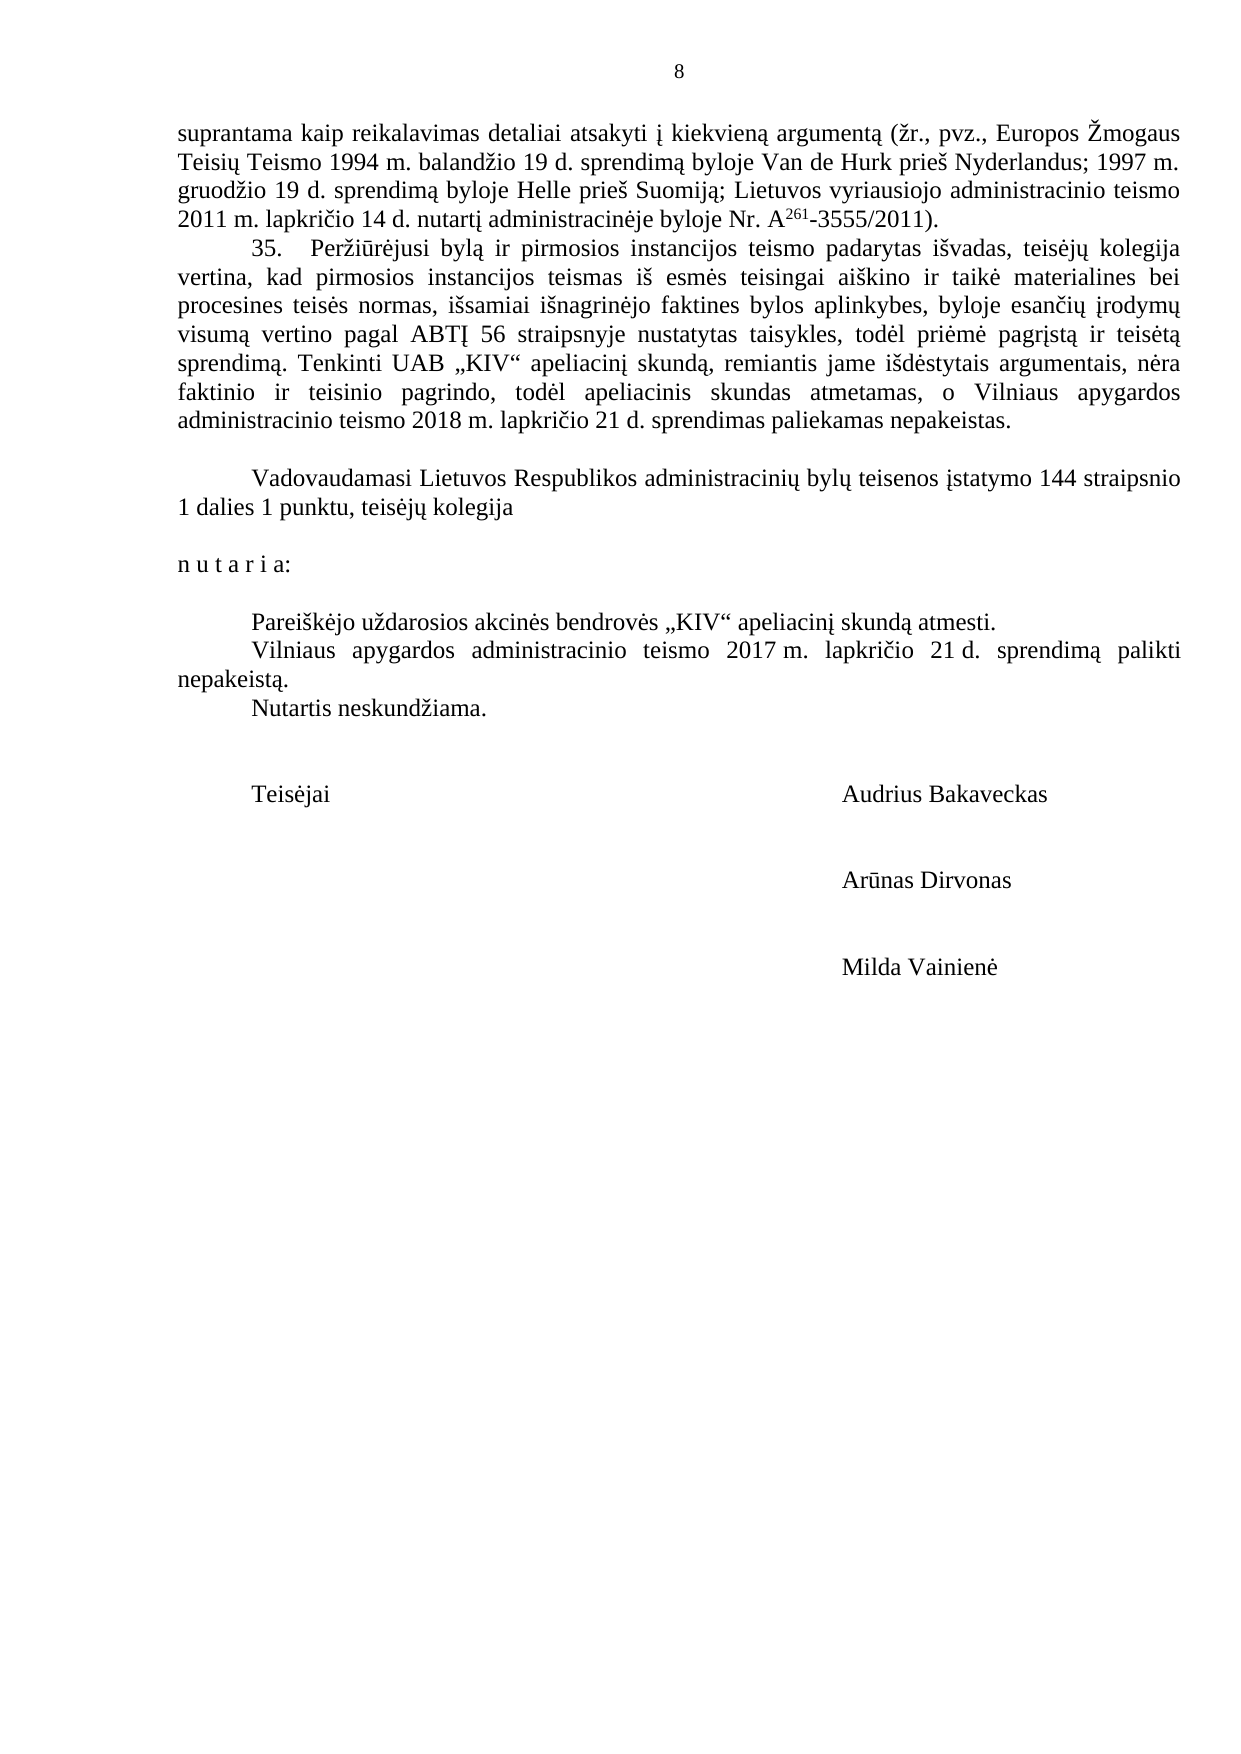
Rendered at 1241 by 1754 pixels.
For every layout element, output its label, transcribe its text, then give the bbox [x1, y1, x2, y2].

text suprantama kaip reikalavimas detaliai atsakyti į kiekvieną argumentą (žr., pvz., Europos Žmogaus Teisių Teismo 1994 m. balandžio 19 d. sprendimą byloje Van de Hurk prieš Nyderlandus; 1997 m. gruodžio 19 d. sprendimą byloje Helle prieš Suomiją; Lietuvos vyriausiojo administracinio teismo 2011 m. lapkričio 14 d. nutartį administracinėje byloje Nr. A261-3555/2011). [177, 118, 1181, 233]
text Milda Vainienė [177, 952, 1181, 981]
text Vilniaus apygardos administracinio teismo 2017 m. lapkričio 21 d. sprendimą palikti nepakeistą. [177, 636, 1181, 693]
text Arūnas Dirvonas [177, 866, 1181, 894]
text n u t a r i a: [177, 549, 1181, 578]
text Nutartis neskundžiama. [177, 693, 1181, 722]
text Teisėjai Audrius Bakaveckas [177, 779, 1181, 808]
text 35. Peržiūrėjusi bylą ir pirmosios instancijos teismo padarytas išvadas, teisėjų kolegija vertina, kad pirmosios instancijos teismas iš esmės teisingai aiškino ir taikė materialines bei procesines teisės normas, išsamiai išnagrinėjo faktines bylos aplinkybes, byloje esančių įrodymų visumą vertino pagal ABTĮ 56 straipsnyje nustatytas taisykles, todėl priėmė pagrįstą ir teisėtą sprendimą. Tenkinti UAB „KIV“ apeliacinį skundą, remiantis jame išdėstytais argumentais, nėra faktinio ir teisinio pagrindo, todėl apeliacinis skundas atmetamas, o Vilniaus apygardos administracinio teismo 2018 m. lapkričio 21 d. sprendimas paliekamas nepakeistas. [177, 233, 1181, 434]
text Pareiškėjo uždarosios akcinės bendrovės „KIV“ apeliacinį skundą atmesti. [177, 607, 1181, 636]
text Vadovaudamasi Lietuvos Respublikos administracinių bylų teisenos įstatymo 144 straipsnio 1 dalies 1 punktu, teisėjų kolegija [177, 463, 1181, 521]
